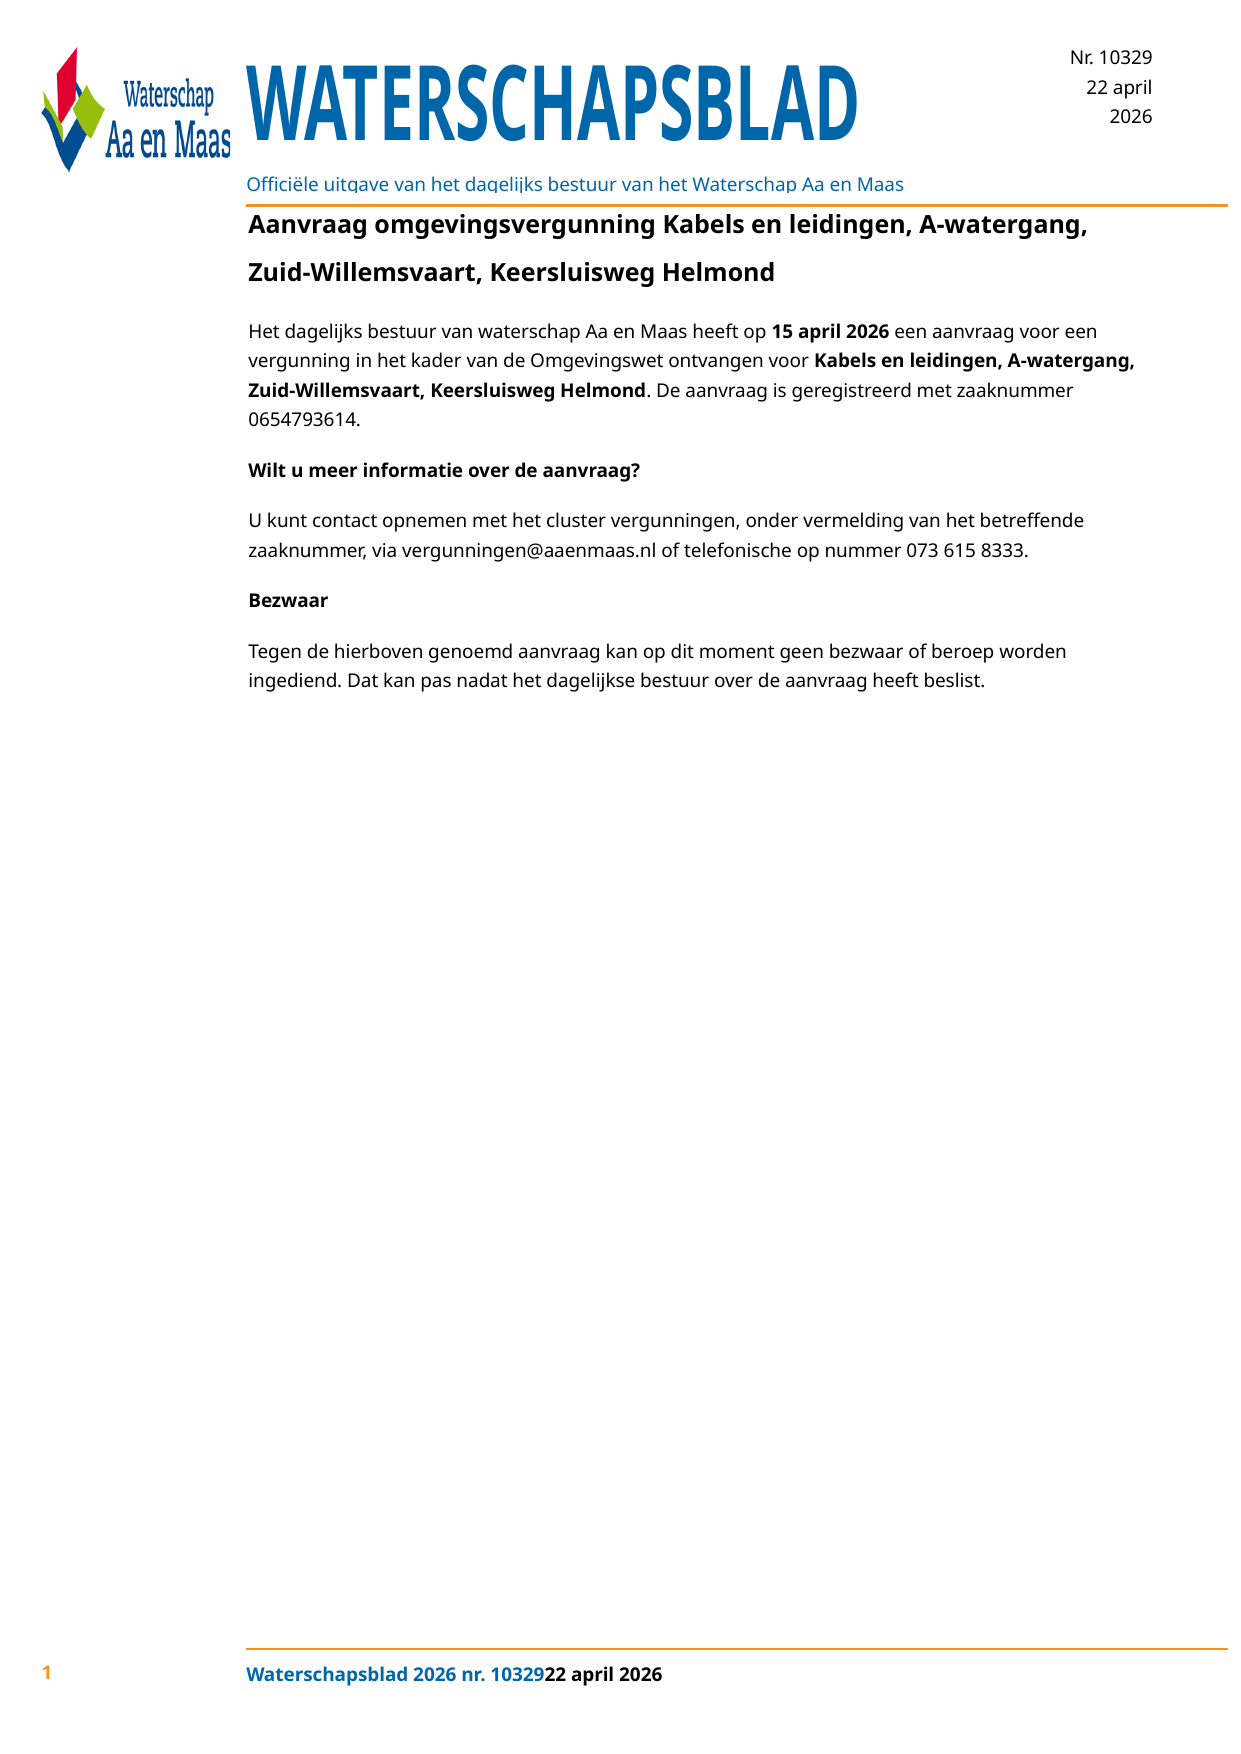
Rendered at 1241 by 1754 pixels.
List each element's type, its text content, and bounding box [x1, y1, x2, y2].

text Tegen de hierboven genoemd aanvraag kan op dit moment geen bezwaar of beroep worden ingediend. Dat kan pas nadat het dagelijkse bestuur over de aanvraag heeft beslist. [248, 638, 1152, 693]
text Bezwaar [248, 587, 1152, 613]
text Aanvraag omgevingsvergunning Kabels en leidingen, A-watergang, Zuid-Willemsvaart, Keersluisweg Helmond [248, 207, 1152, 288]
text U kunt contact opnemen met het cluster vergunningen, onder vermelding van het betreffende zaaknummer, via vergunningen@aaenmaas.nl of telefonische op nummer 073 615 8333. [248, 507, 1152, 563]
text Het dagelijks bestuur van waterschap Aa en Maas heeft op 15 april 2026 een aanvraag voor een vergunning in het kader van de Omgevingswet ontvangen voor Kabels en leidingen, A-watergang, Zuid-Willemsvaart, Keersluisweg Helmond. De aanvraag is geregistreerd met zaaknummer 0654793614. [248, 318, 1152, 432]
text Wilt u meer informatie over de aanvraag? [248, 457, 1152, 483]
picture [41, 47, 231, 172]
